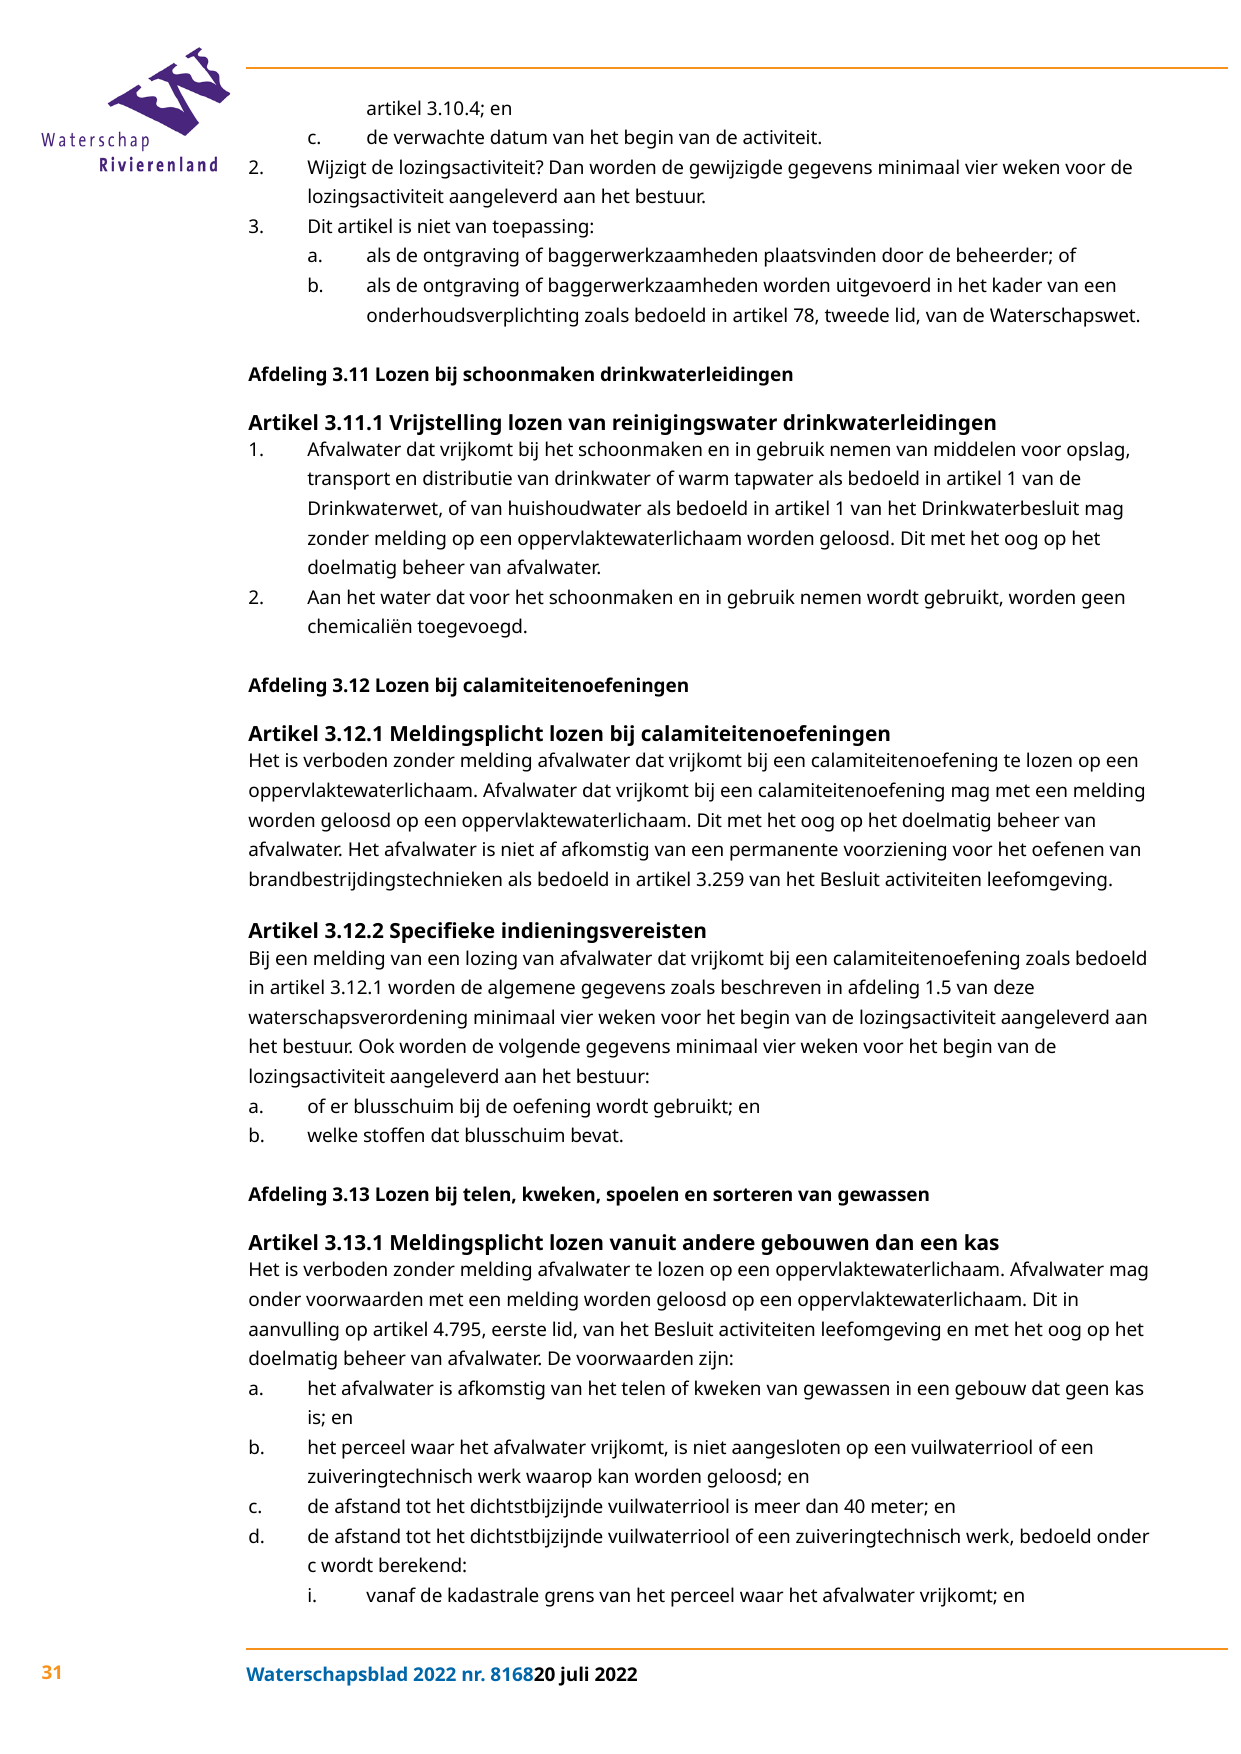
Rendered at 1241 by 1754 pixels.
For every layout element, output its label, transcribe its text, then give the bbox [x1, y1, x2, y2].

list de verwachte datum van het begin van de activiteit. [307, 124, 1152, 150]
text Afdeling 3.13 Lozen bij telen, kweken, spoelen en sorteren van gewassen [248, 1182, 1152, 1207]
text Afdeling 3.11 Lozen bij schoonmaken drinkwaterleidingen [248, 361, 1152, 387]
list het perceel waar het afvalwater vrijkomt, is niet aangesloten op een vuilwaterriool of een zuiveringtechnisch werk waarop kan worden geloosd; en [248, 1434, 1152, 1489]
list Afvalwater dat vrijkomt bij het schoonmaken en in gebruik nemen van middelen voor opslag, transport en distributie van drinkwater of warm tapwater als bedoeld in artikel 1 van de Drinkwaterwet, of van huishoudwater als bedoeld in artikel 1 van het Drinkwaterbesluit mag zonder melding op een oppervlaktewaterlichaam worden geloosd. Dit met het oog op het doelmatig beheer van afvalwater. [248, 436, 1152, 580]
picture [41, 47, 231, 172]
text Het is verboden zonder melding afvalwater dat vrijkomt bij een calamiteitenoefening te lozen op een oppervlaktewaterlichaam. Afvalwater dat vrijkomt bij een calamiteitenoefening mag met een melding worden geloosd op een oppervlaktewaterlichaam. Dit met het oog op het doelmatig beheer van afvalwater. Het afvalwater is niet af afkomstig van een permanente voorziening voor het oefenen van brandbestrijdingstechnieken als bedoeld in artikel 3.259 van het Besluit activiteiten leefomgeving. [248, 748, 1152, 892]
list Wijzigt de lozingsactiviteit? Dan worden de gewijzigde gegevens minimaal vier weken voor de lozingsactiviteit aangeleverd aan het bestuur. [248, 154, 1152, 209]
text Artikel 3.11.1 Vrijstelling lozen van reinigingswater drinkwaterleidingen [248, 408, 1152, 436]
list Dit artikel is niet van toepassing: [248, 213, 1152, 239]
list vanaf de kadastrale grens van het perceel waar het afvalwater vrijkomt; en [307, 1582, 1152, 1608]
list de afstand tot het dichtstbijzijnde vuilwaterriool is meer dan 40 meter; en [248, 1493, 1152, 1519]
list de afstand tot het dichtstbijzijnde vuilwaterriool of een zuiveringtechnisch werk, bedoeld onder c wordt berekend: [248, 1523, 1152, 1578]
text Bij een melding van een lozing van afvalwater dat vrijkomt bij een calamiteitenoefening zoals bedoeld in artikel 3.12.1 worden de algemene gegevens zoals beschreven in afdeling 1.5 van deze waterschapsverordening minimaal vier weken voor het begin van de lozingsactiviteit aangeleverd aan het bestuur. Ook worden de volgende gegevens minimaal vier weken voor het begin van de lozingsactiviteit aangeleverd aan het bestuur: [248, 945, 1152, 1089]
list het afvalwater is afkomstig van het telen of kweken van gewassen in een gebouw dat geen kas is; en [248, 1375, 1152, 1430]
list of er blusschuim bij de oefening wordt gebruikt; en [248, 1093, 1152, 1118]
text Artikel 3.12.1 Meldingsplicht lozen bij calamiteitenoefeningen [248, 719, 1152, 748]
list artikel 3.10.4; en [307, 95, 1152, 121]
text Artikel 3.13.1 Meldingsplicht lozen vanuit andere gebouwen dan een kas [248, 1228, 1152, 1257]
list Aan het water dat voor het schoonmaken en in gebruik nemen wordt gebruikt, worden geen chemicaliën toegevoegd. [248, 584, 1152, 639]
list welke stoffen dat blusschuim bevat. [248, 1122, 1152, 1148]
text Artikel 3.12.2 Specifieke indieningsvereisten [248, 916, 1152, 945]
text Afdeling 3.12 Lozen bij calamiteitenoefeningen [248, 673, 1152, 698]
list als de ontgraving of baggerwerkzaamheden plaatsvinden door de beheerder; of [307, 243, 1152, 268]
text Het is verboden zonder melding afvalwater te lozen op een oppervlaktewaterlichaam. Afvalwater mag onder voorwaarden met een melding worden geloosd op een oppervlaktewaterlichaam. Dit in aanvulling op artikel 4.795, eerste lid, van het Besluit activiteiten leefomgeving en met het oog op het doelmatig beheer van afvalwater. De voorwaarden zijn: [248, 1257, 1152, 1371]
list als de ontgraving of baggerwerkzaamheden worden uitgevoerd in het kader van een onderhoudsverplichting zoals bedoeld in artikel 78, tweede lid, van de Waterschapswet. [307, 272, 1152, 328]
